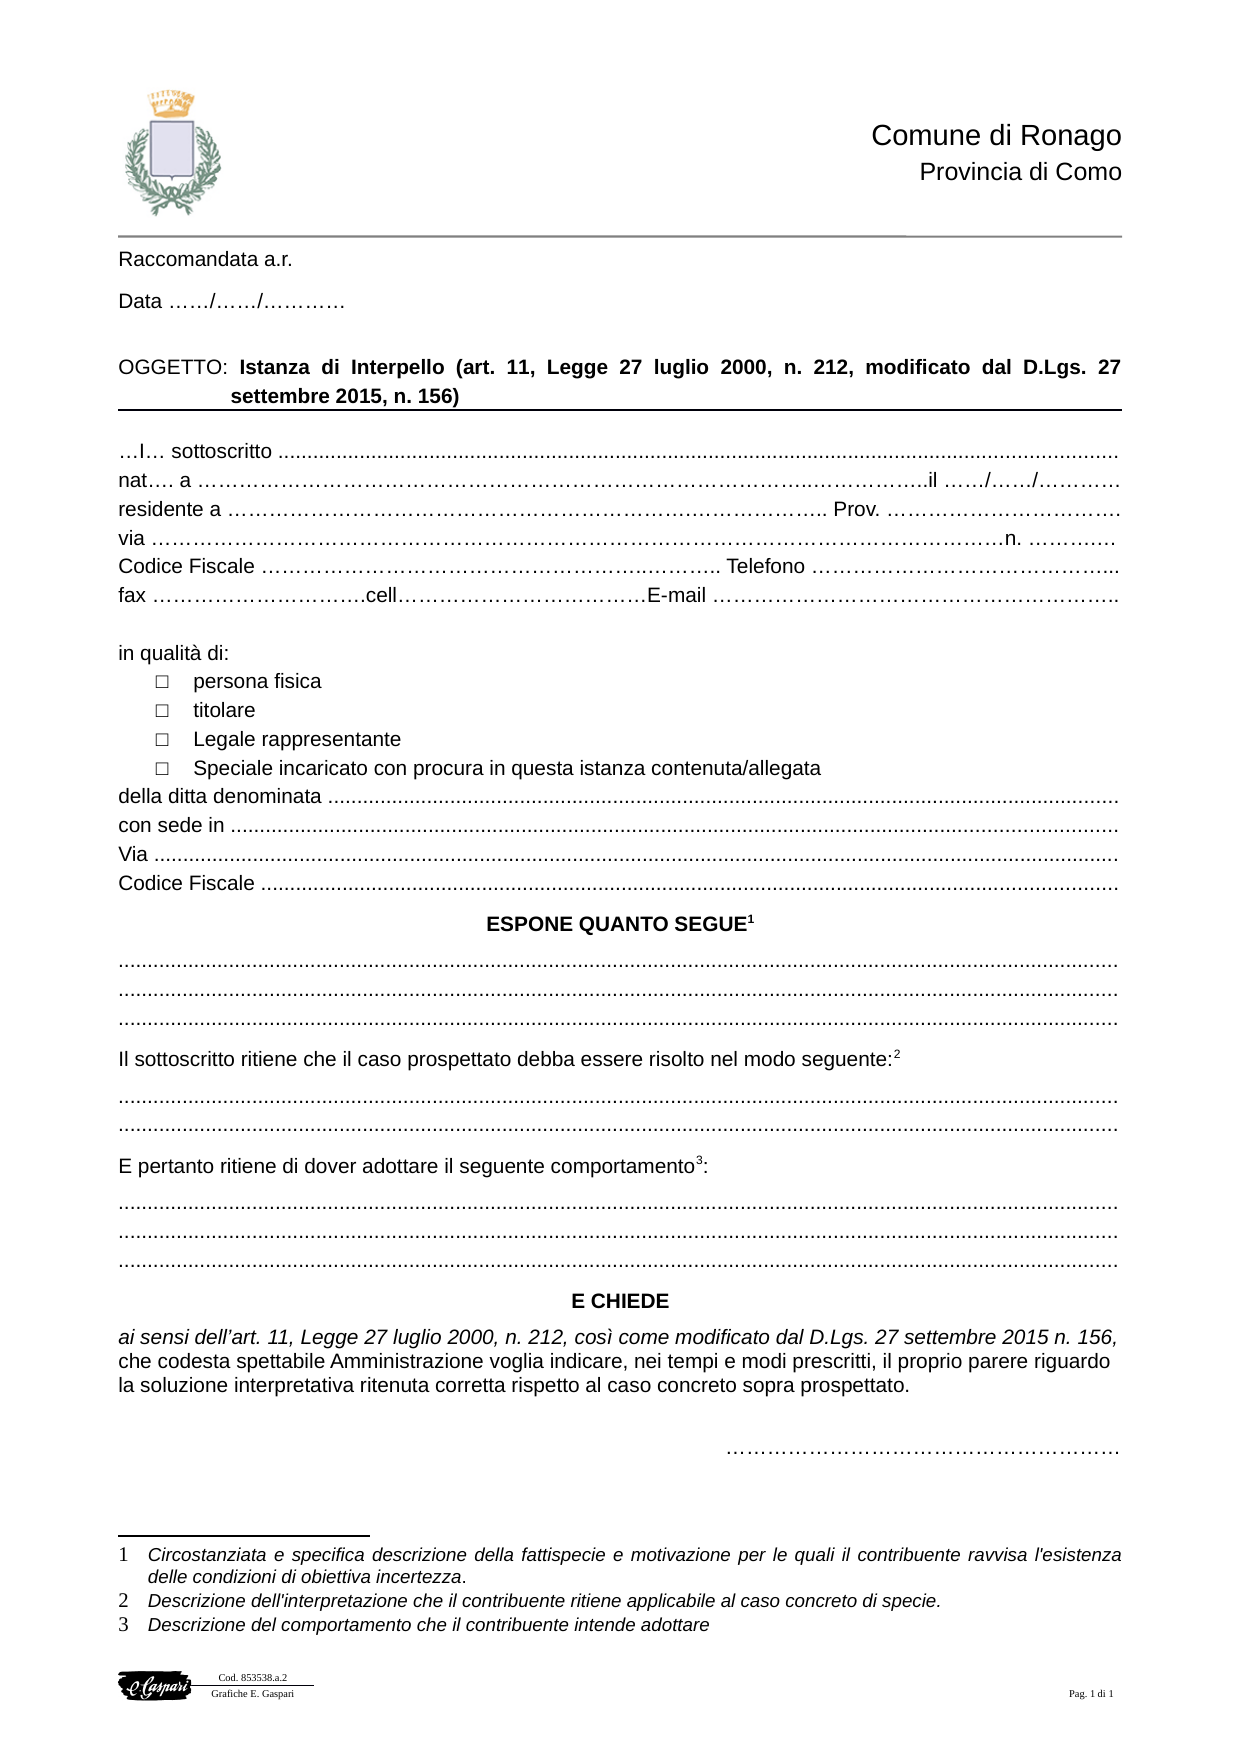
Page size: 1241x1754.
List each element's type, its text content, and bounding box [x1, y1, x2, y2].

picture [122, 87, 224, 219]
list persona fisica [156, 669, 1122, 693]
text della ditta denominata [118, 784, 1122, 808]
text Descrizione dell'interpretazione che il contribuente ritiene applicabile al caso concreto di specie. [118, 1588, 1122, 1612]
text in qualità di: [118, 641, 1122, 664]
list Speciale incaricato con procura in questa istanza contenuta/allegata [156, 756, 1122, 779]
text OGGETTO: Istanza di Interpello (art. 11, Legge 27 luglio 2000, n. 212, modificato dal D.Lgs. 27 settembre 2015, n. 156) [118, 355, 1122, 409]
text ai sensi dell’art. 11, Legge 27 luglio 2000, n. 212, così come modificato dal D.Lgs. 27 settembre 2015 n. 156, che codesta spettabile Amministrazione voglia indicare, nei tempi e modi prescritti, il proprio parere riguardo la soluzione interpretativa ritenuta corretta rispetto al caso concreto sopra prospettato. [118, 1325, 1122, 1397]
text fax ………………………….cell………………………………E-mail ………………………………………………….. [118, 583, 1122, 607]
list titolare [156, 698, 1122, 722]
text nat…. a ……………………………………………………………………………..……………..il ……/……/………… [118, 468, 1122, 492]
text Data ……/……/………… [118, 288, 1122, 312]
text Descrizione del comportamento che il contribuente intende adottare [118, 1612, 1122, 1636]
text Codice Fiscale [118, 871, 1122, 894]
text E pertanto ritiene di dover adottare il seguente comportamento: [118, 1153, 1122, 1177]
text Raccomandata a.r. [118, 247, 1122, 271]
text con sede in [118, 813, 1122, 837]
text Il sottoscritto ritiene che il caso prospettato debba essere risolto nel modo seguente: [118, 1047, 1122, 1071]
text ESPONE QUANTO SEGUE [118, 912, 1122, 936]
text Circostanziata e specifica descrizione della fattispecie e motivazione per le quali il contribuente ravvisa l'esistenza delle condizioni di obiettiva incertezza. [118, 1542, 1122, 1588]
text …I… sottoscritto [118, 439, 1122, 463]
list Legale rappresentante [156, 727, 1122, 751]
text Via [118, 842, 1122, 866]
text Codice Fiscale ………………………………………………..……….. Telefono ……………………………………... [118, 554, 1122, 578]
text E CHIEDE [118, 1289, 1122, 1313]
text via ……………………………………………………………………………………………………………n. ……….… [118, 526, 1122, 549]
text Provincia di Como [224, 157, 1122, 185]
text ………………………………………………… [723, 1434, 1122, 1458]
text residente a ………………………………………………………….……………….. Prov. ……………………………. [118, 497, 1122, 521]
picture [117, 1670, 192, 1701]
text Comune di Ronago [224, 118, 1122, 152]
